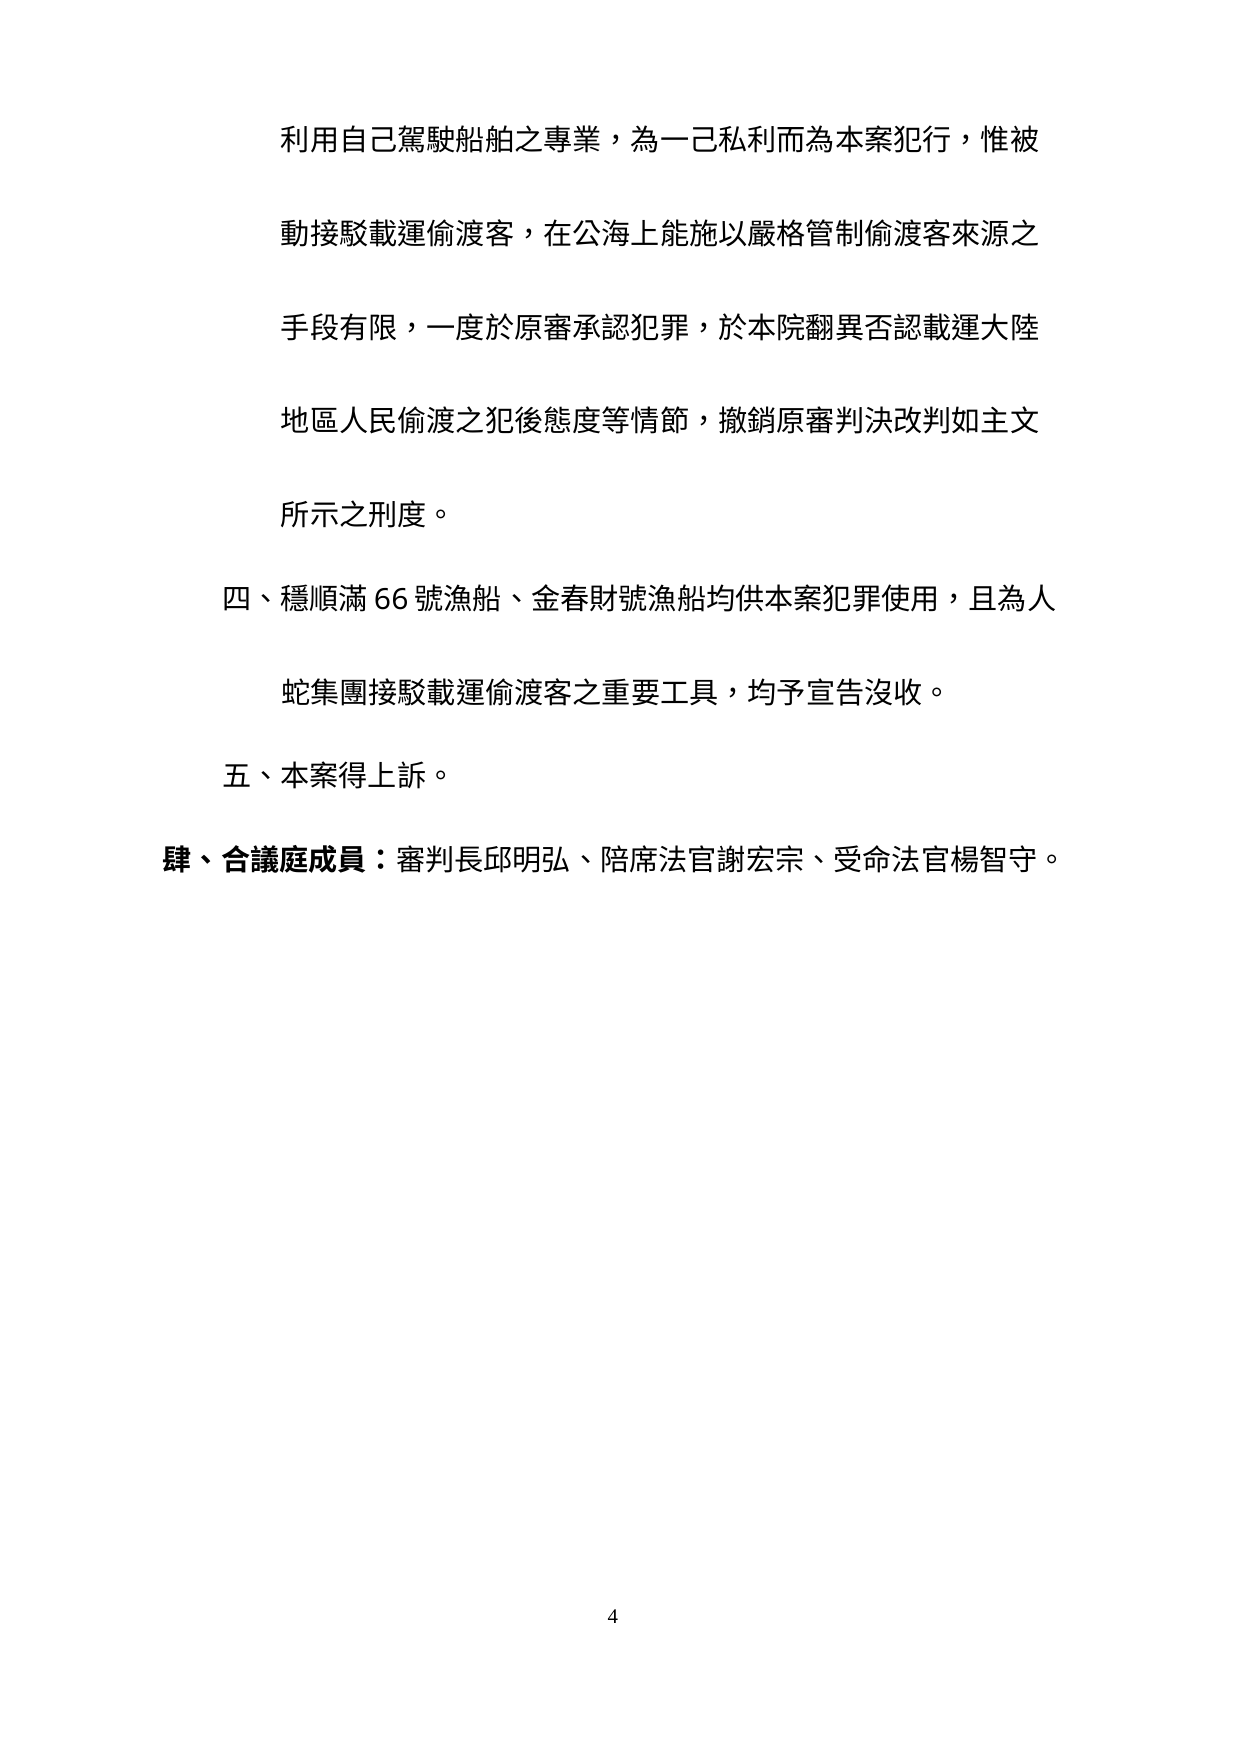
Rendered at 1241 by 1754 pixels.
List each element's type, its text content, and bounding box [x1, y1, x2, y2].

text 利用自己駕駛船舶之專業，為一己私利而為本案犯行，惟被動接駁載運偷渡客，在公海上能施以嚴格管制偷渡客來源之手段有限，一度於原審承認犯罪，於本院翻異否認載運大陸地區人民偷渡之犯後態度等情節，撤銷原審判決改判如主文所示之刑度。 [207, 96, 1063, 534]
text 五、本案得上訴。 [222, 732, 1063, 795]
text 肆、合議庭成員：審判長邱明弘、陪席法官謝宏宗、受命法官楊智守。 [162, 816, 1063, 878]
text 四、穩順滿66號漁船、金春財號漁船均供本案犯罪使用，且為人蛇集團接駁載運偷渡客之重要工具，均予宣告沒收。 [222, 555, 1063, 711]
